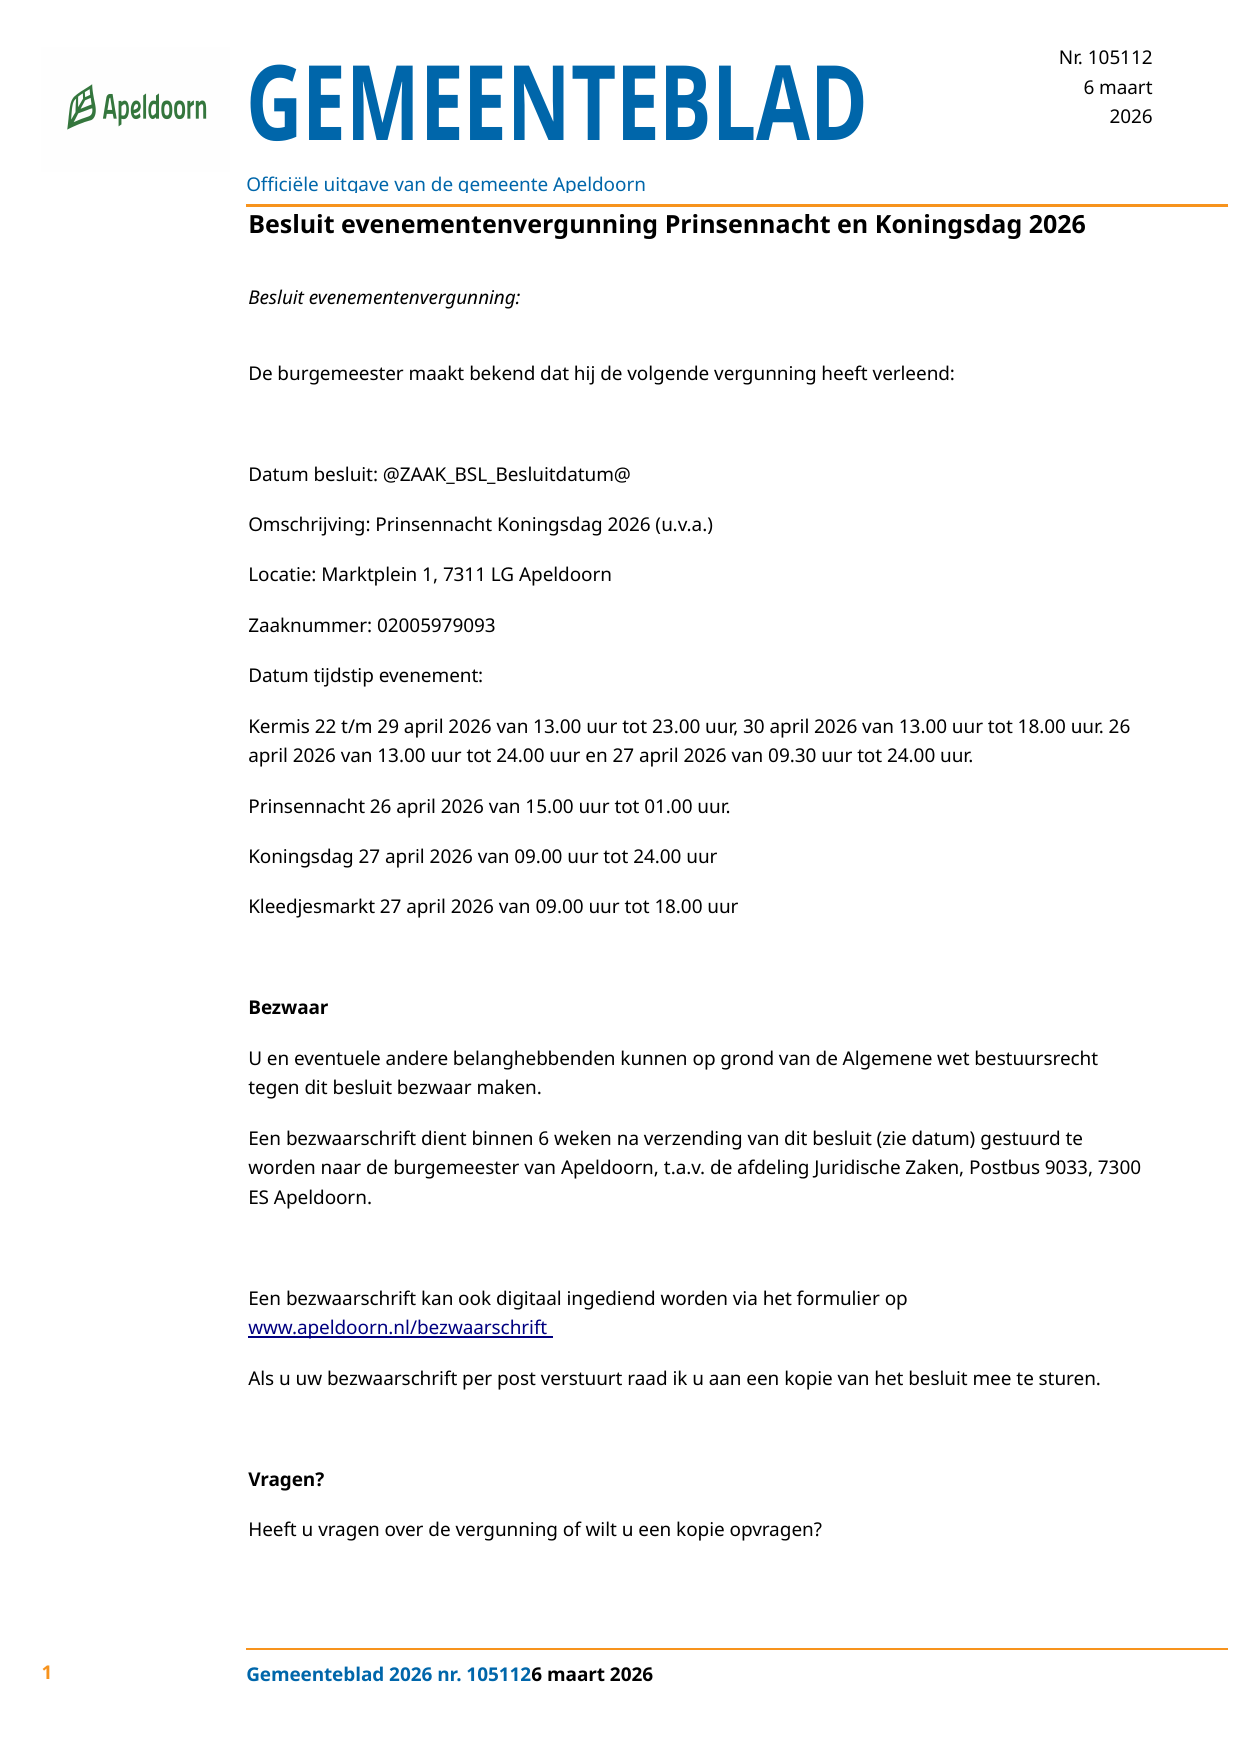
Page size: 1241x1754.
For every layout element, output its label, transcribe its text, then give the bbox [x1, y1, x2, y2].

text Besluit evenementenvergunning: [248, 284, 1152, 309]
text Een bezwaarschrift dient binnen 6 weken na verzending van dit besluit (zie datum) gestuurd te worden naar de burgemeester van Apeldoorn, t.a.v. de afdeling Juridische Zaken, Postbus 9033, 7300 ES Apeldoorn. [248, 1125, 1152, 1210]
picture [41, 47, 231, 172]
text Kermis 22 t/m 29 april 2026 van 13.00 uur tot 23.00 uur, 30 april 2026 van 13.00 uur tot 18.00 uur. 26 april 2026 van 13.00 uur tot 24.00 uur en 27 april 2026 van 09.30 uur tot 24.00 uur. [248, 713, 1152, 768]
text Als u uw bezwaarschrift per post verstuurt raad ik u aan een kopie van het besluit mee te sturen. [248, 1365, 1152, 1391]
text Bezwaar [248, 994, 1152, 1020]
text U en eventuele andere belanghebbenden kunnen op grond van de Algemene wet bestuursrecht tegen dit besluit bezwaar maken. [248, 1045, 1152, 1100]
text Besluit evenementenvergunning Prinsennacht en Koningsdag 2026 [248, 207, 1152, 241]
text Koningsdag 27 april 2026 van 09.00 uur tot 24.00 uur [248, 843, 1152, 869]
text De burgemeester maakt bekend dat hij de volgende vergunning heeft verleend: [248, 360, 1152, 386]
text Omschrijving: Prinsennacht Koningsdag 2026 (u.v.a.) [248, 511, 1152, 537]
text Kleedjesmarkt 27 april 2026 van 09.00 uur tot 18.00 uur [248, 894, 1152, 919]
text Heeft u vragen over de vergunning of wilt u een kopie opvragen? [248, 1516, 1152, 1542]
text Een bezwaarschrift kan ook digitaal ingediend worden via het formulier op www.apeldoorn.nl/bezwaarschrift [248, 1285, 1152, 1340]
text Datum tijdstip evenement: [248, 662, 1152, 688]
text Vragen? [248, 1466, 1152, 1492]
text Prinsennacht 26 april 2026 van 15.00 uur tot 01.00 uur. [248, 793, 1152, 819]
text Zaaknummer: 02005979093 [248, 612, 1152, 638]
text Locatie: Marktplein 1, 7311 LG Apeldoorn [248, 562, 1152, 587]
text Datum besluit: @ZAAK_BSL_Besluitdatum@ [248, 461, 1152, 487]
